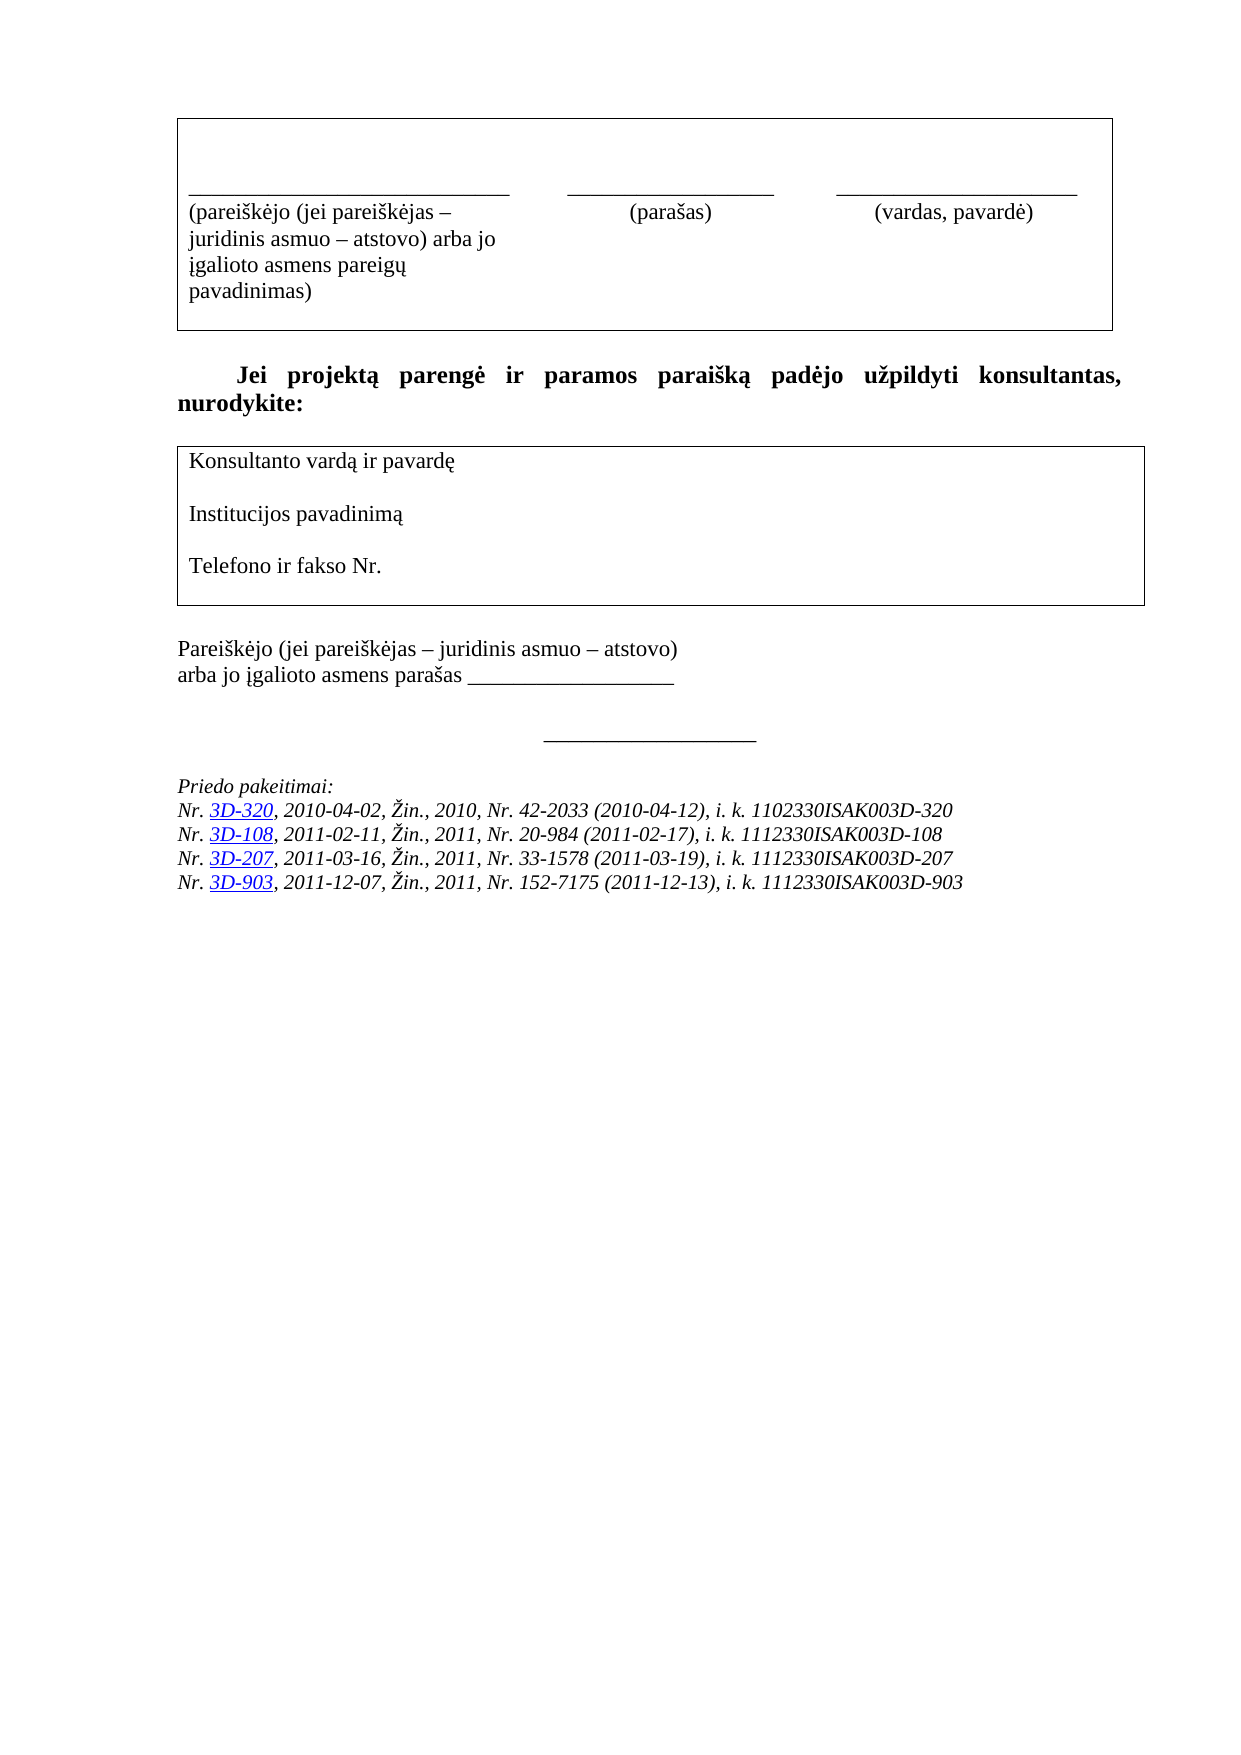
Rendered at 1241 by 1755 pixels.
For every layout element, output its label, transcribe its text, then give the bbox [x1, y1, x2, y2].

text arba jo įgalioto asmens parašas __________________ [177, 661, 1122, 688]
table_cell [178, 304, 541, 330]
text Jei projektą parengė ir paramos paraišką padėjo užpildyti konsultantas, nurodykite: [177, 360, 1122, 417]
text Nr. 3D-108, 2011-02-11, Žin., 2011, Nr. 20-984 (2011-02-17), i. k. 1112330ISAK003D-108 [177, 822, 1122, 846]
table_cell ____________________________ (pareiškėjo (jei pareiškėjas – juridinis asmuo – atstovo) arba jo įgalioto asmens pareigų pavadinimas) [178, 172, 541, 304]
table_cell _____________________ (vardas, pavardė) [801, 172, 1112, 304]
text Nr. 3D-207, 2011-03-16, Žin., 2011, Nr. 33-1578 (2011-03-19), i. k. 1112330ISAK003D-207 [177, 846, 1122, 870]
text Nr. 3D-320, 2010-04-02, Žin., 2010, Nr. 42-2033 (2010-04-12), i. k. 1102330ISAK003D-320 [177, 798, 1122, 822]
table_cell [541, 304, 1112, 330]
text Pareiškėjo (jei pareiškėjas – juridinis asmuo – atstovo) [177, 635, 1122, 661]
text _________________ [177, 716, 1122, 745]
table_cell [541, 146, 1112, 172]
table_cell [178, 146, 541, 172]
table_header Konsultanto vardą ir pavardę Institucijos pavadinimą Telefono ir fakso Nr. [178, 447, 1144, 605]
text Nr. 3D-903, 2011-12-07, Žin., 2011, Nr. 152-7175 (2011-12-13), i. k. 1112330ISAK003D-903 [177, 870, 1122, 894]
table_cell __________________ (parašas) [541, 172, 801, 304]
text Priedo pakeitimai: [177, 774, 1122, 798]
